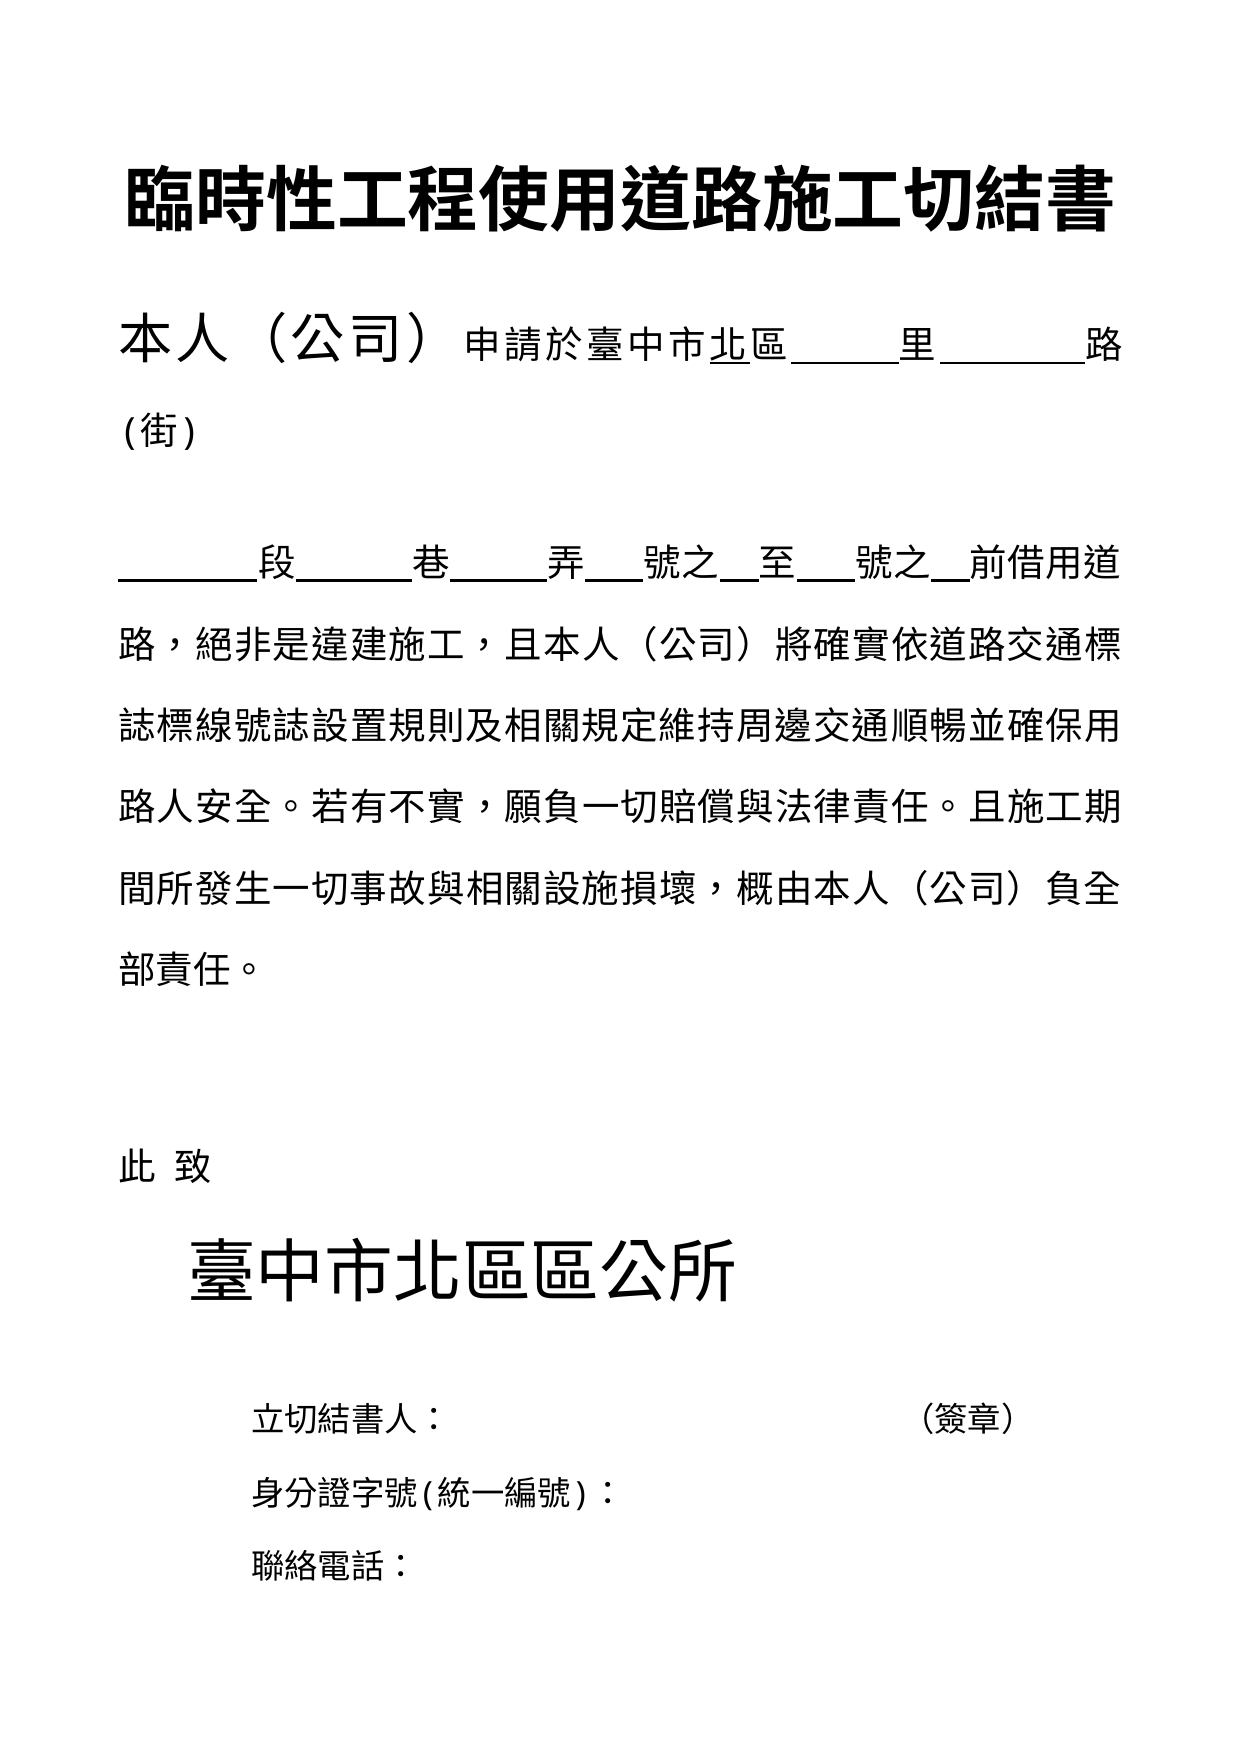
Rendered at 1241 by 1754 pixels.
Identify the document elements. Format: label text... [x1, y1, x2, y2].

text 臺中市北區區公所 [118, 1216, 1122, 1316]
text 本人（公司）申請於臺中市北區 里 路(街) [118, 296, 1122, 456]
text 此 致 [118, 1137, 1122, 1191]
text 臨時性工程使用道路施工切結書 [118, 143, 1122, 246]
text 立切結書人： （簽章） [251, 1393, 1122, 1441]
text 段 巷 弄 號之 至 號之 前借用道路，絕非是違建施工，且本人（公司）將確實依道路交通標誌標線號誌設置規則及相關規定維持周邊交通順暢並確保用路人安全。若有不實，願負一切賠償與法律責任。且施工期間所發生一切事故與相關設施損壞，概由本人（公司）負全部責任。 [118, 533, 1122, 994]
text 身分證字號(統一編號)： [251, 1466, 1122, 1515]
text 聯絡電話： [251, 1540, 1122, 1588]
